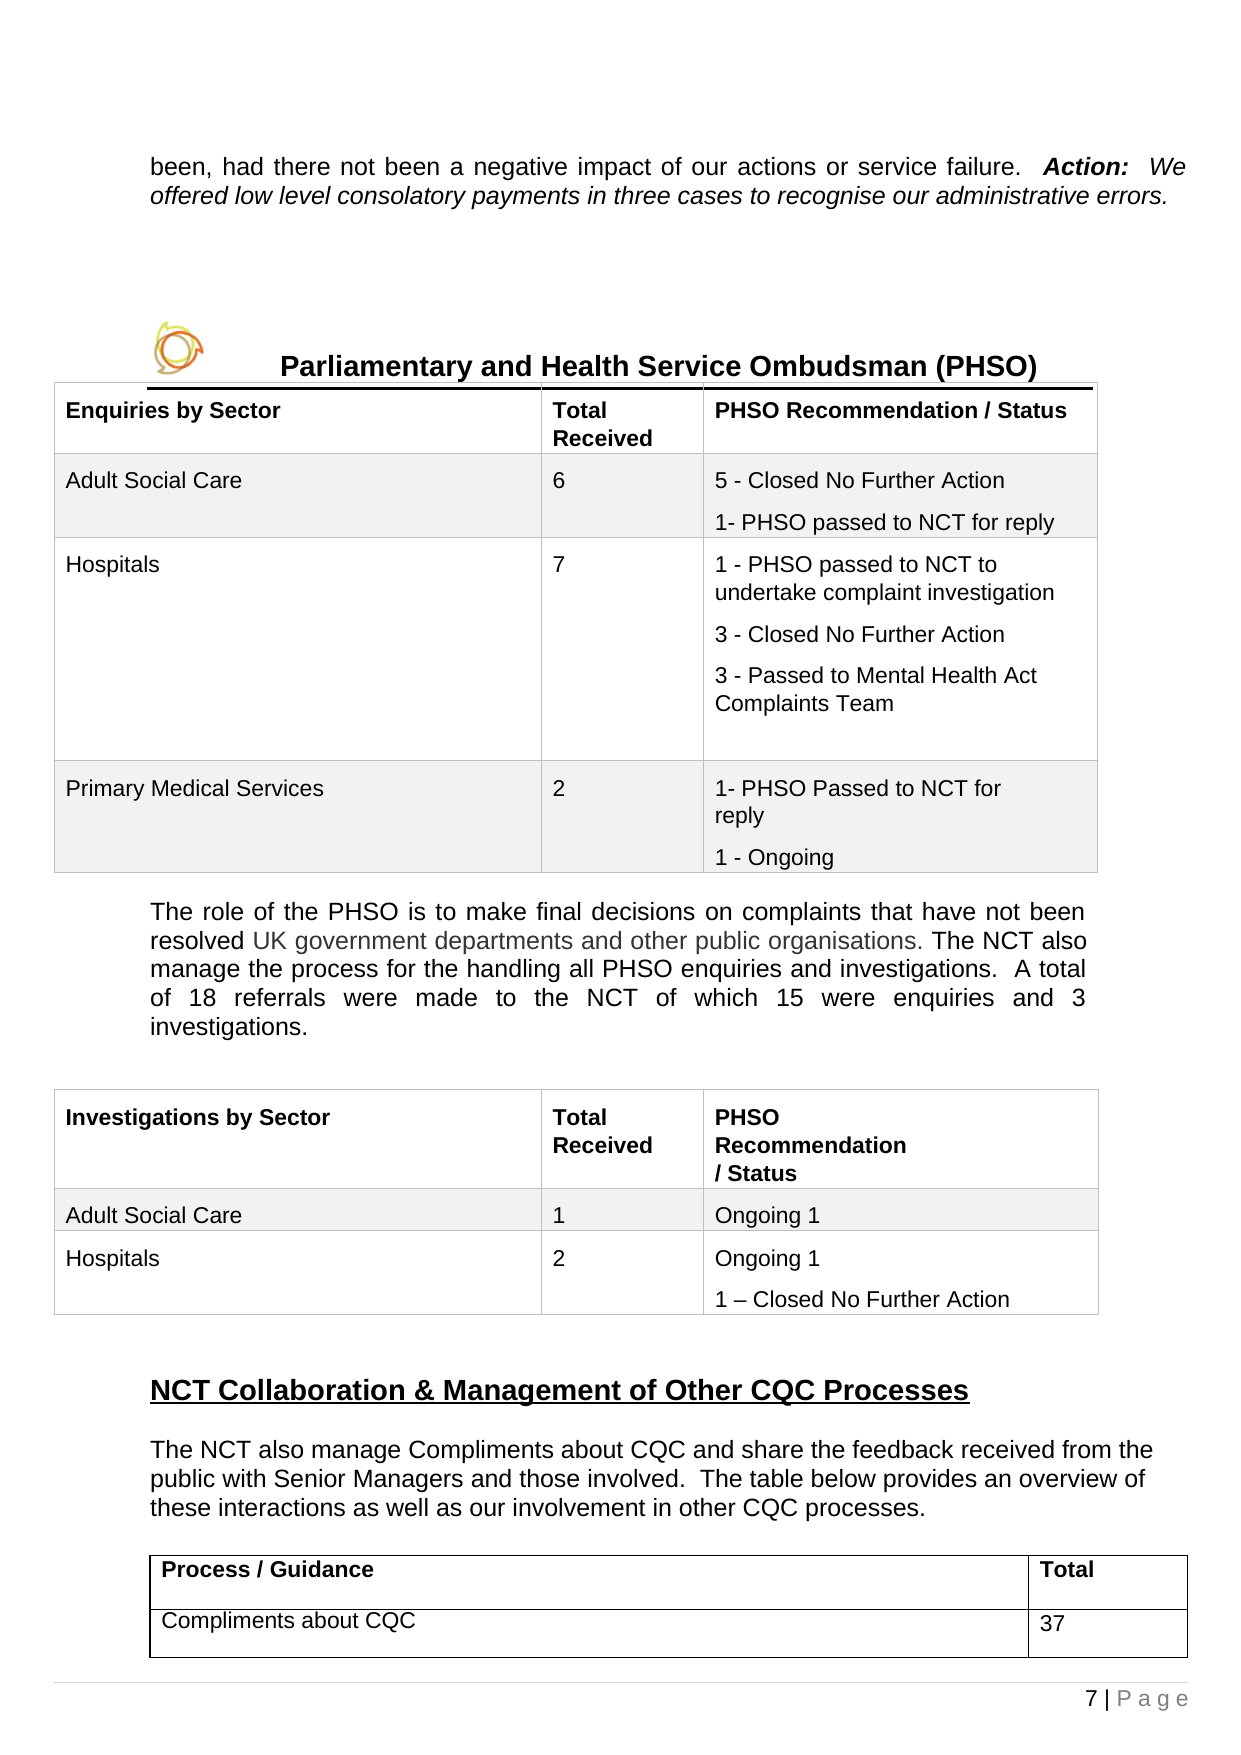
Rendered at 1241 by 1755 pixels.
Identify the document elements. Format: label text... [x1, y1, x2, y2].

table_cell 1 [542, 1189, 703, 1230]
table_cell Primary Medical Services [55, 761, 541, 872]
table_cell Adult Social Care [55, 454, 541, 537]
table_header Process / Guidance [151, 1556, 1028, 1608]
table_header Investigations by Sector [55, 1090, 541, 1187]
table_cell Hospitals [55, 1231, 541, 1314]
text Parliamentary and Health Service Ombudsman (PHSO) [207, 348, 1188, 382]
list been, had there not been a negative impact of our actions or service failure. Action: We offered low level consolatory payments in three cases to recognise our administrative errors. [150, 152, 1188, 209]
table_cell 2 [542, 1231, 703, 1314]
table_header PHSO Recommendation / Status [704, 1090, 1098, 1187]
table_header Enquiries by Sector [55, 383, 541, 453]
table_cell 2 [542, 761, 703, 872]
text The NCT also manage Compliments about CQC and share the feedback received from the public with Senior Managers and those involved. The table below provides an overview of these interactions as well as our involvement in other CQC processes. [150, 1435, 1188, 1521]
text NCT Collaboration & Management of Other CQC Processes [75, 1373, 1188, 1406]
table_cell 1- PHSO Passed to NCT for reply 1 - Ongoing [704, 761, 1097, 872]
table_header Total [1029, 1556, 1187, 1608]
table_cell Hospitals [55, 538, 541, 760]
table_header Total Received [542, 390, 703, 453]
table_cell Ongoing 1 1 – Closed No Further Action [704, 1231, 1098, 1314]
table_cell Compliments about CQC [151, 1610, 1028, 1657]
subtitle The role of the PHSO is to make final decisions on complaints that have not been resolved UK government departments and other public organisations. The NCT also manage the process for the handling all PHSO enquiries and investigations. A total of 18 referrals were made to the NCT of which 15 were enquiries and 3 investigations. [150, 897, 1087, 1041]
table_cell Adult Social Care [55, 1189, 541, 1230]
table_header Total Received [542, 1090, 703, 1187]
table_cell 1 - PHSO passed to NCT to undertake complaint investigation 3 - Closed No Further Action 3 - Passed to Mental Health Act Complaints Team [704, 538, 1097, 760]
table_cell 6 [542, 454, 703, 537]
table_cell Ongoing 1 [704, 1189, 1098, 1230]
table_header PHSO Recommendation / Status [704, 383, 1097, 453]
table_cell 37 [1029, 1610, 1187, 1657]
table_cell 7 [542, 538, 703, 760]
table_cell 5 - Closed No Further Action 1- PHSO passed to NCT for reply [704, 454, 1097, 537]
table_header [542, 383, 703, 387]
